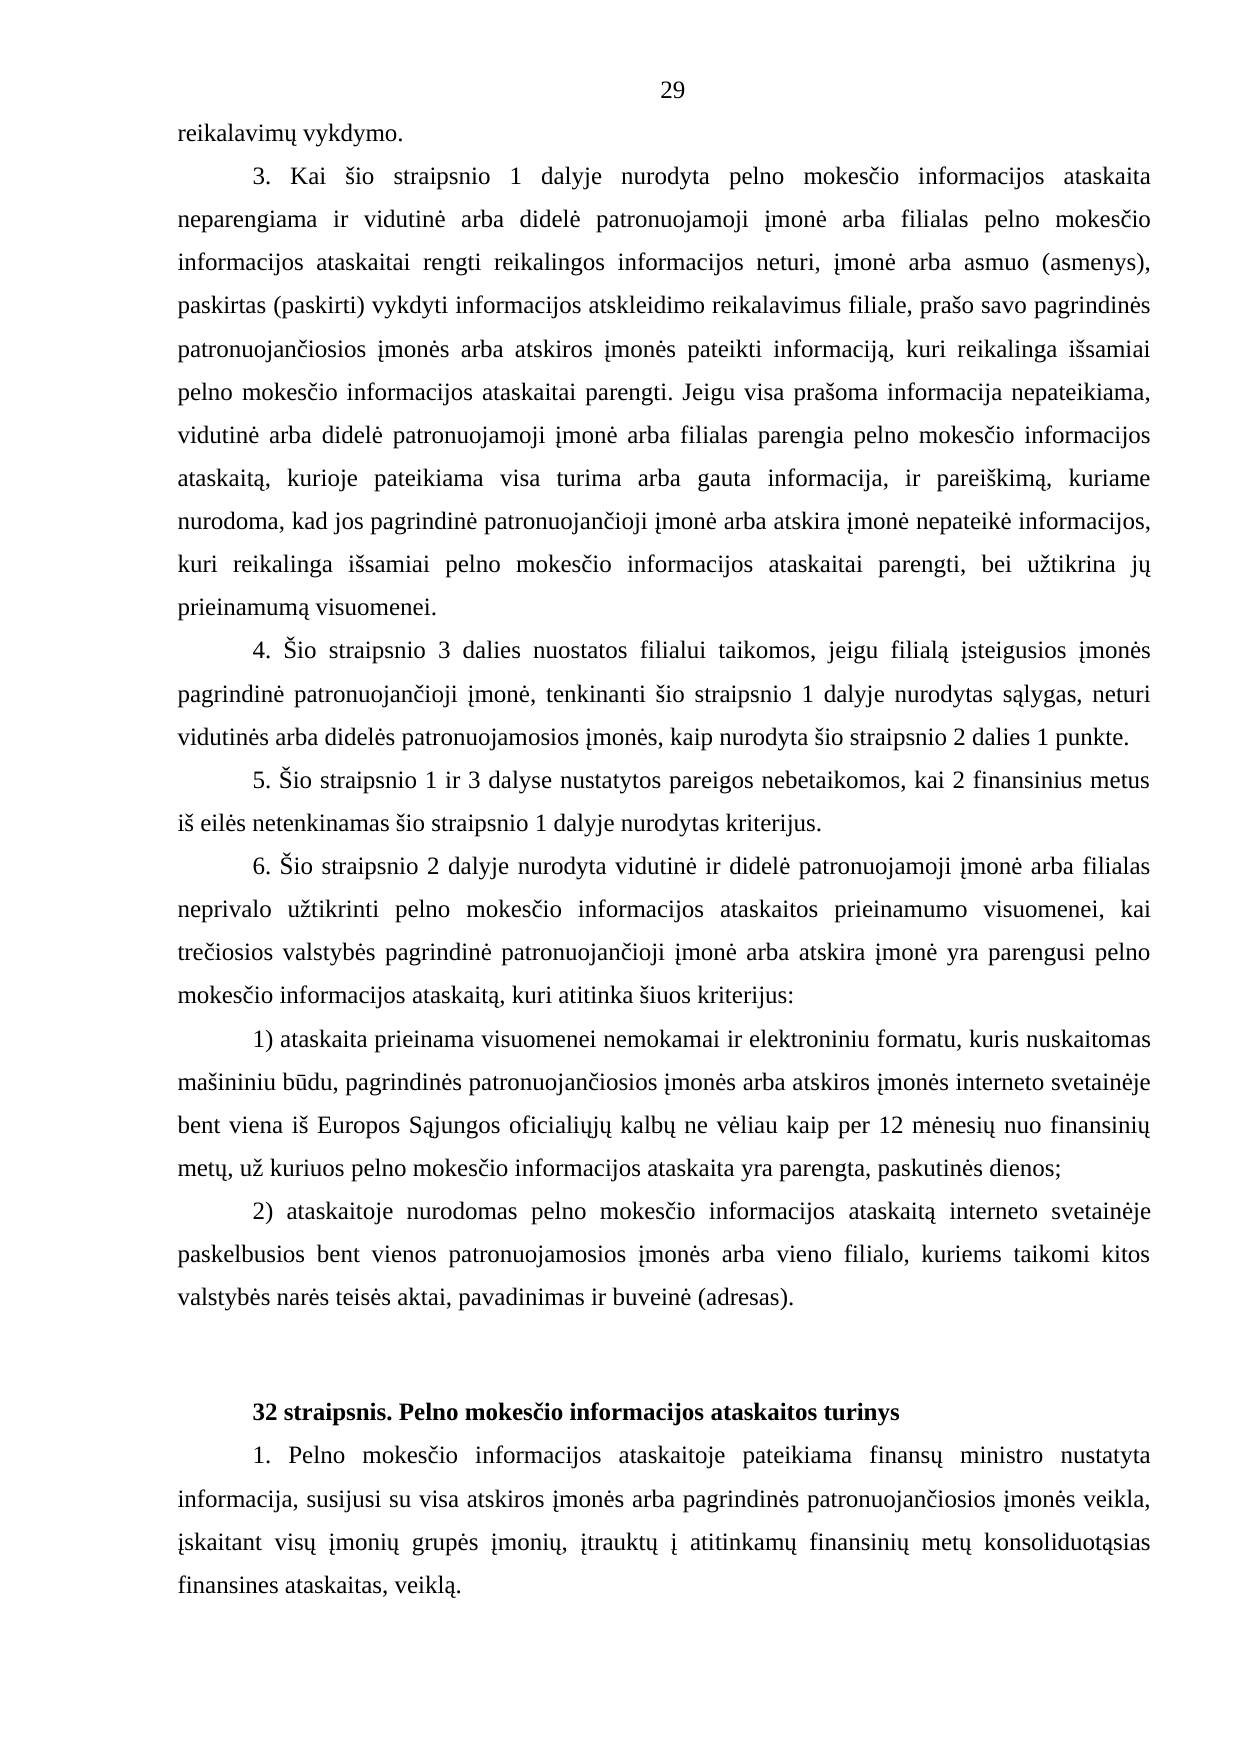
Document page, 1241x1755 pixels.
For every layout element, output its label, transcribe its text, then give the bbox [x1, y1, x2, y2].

text 6. Šio straipsnio 2 dalyje nurodyta vidutinė ir didelė patronuojamoji įmonė arba filialas neprivalo užtikrinti pelno mokesčio informacijos ataskaitos prieinamumo visuomenei, kai trečiosios valstybės pagrindinė patronuojančioji įmonė arba atskira įmonė yra parengusi pelno mokesčio informacijos ataskaitą, kuri atitinka šiuos kriterijus: [177, 851, 1152, 1009]
text 1) ataskaita prieinama visuomenei nemokamai ir elektroniniu formatu, kuris nuskaitomas mašininiu būdu, pagrindinės patronuojančiosios įmonės arba atskiros įmonės interneto svetainėje bent viena iš Europos Sąjungos oficialiųjų kalbų ne vėliau kaip per 12 mėnesių nuo finansinių metų, už kuriuos pelno mokesčio informacijos ataskaita yra parengta, paskutinės dienos; [177, 1024, 1152, 1182]
text 5. Šio straipsnio 1 ir 3 dalyse nustatytos pareigos nebetaikomos, kai 2 finansinius metus iš eilės netenkinamas šio straipsnio 1 dalyje nurodytas kriterijus. [177, 765, 1152, 837]
text 32 straipsnis. Pelno mokesčio informacijos ataskaitos turinys [177, 1397, 1152, 1426]
text 2) ataskaitoje nurodomas pelno mokesčio informacijos ataskaitą interneto svetainėje paskelbusios bent vienos patronuojamosios įmonės arba vieno filialo, kuriems taikomi kitos valstybės narės teisės aktai, pavadinimas ir buveinė (adresas). [177, 1196, 1152, 1311]
text 1. Pelno mokesčio informacijos ataskaitoje pateikiama finansų ministro nustatyta informacija, susijusi su visa atskiros įmonės arba pagrindinės patronuojančiosios įmonės veikla, įskaitant visų įmonių grupės įmonių, įtrauktų į atitinkamų finansinių metų konsoliduotąsias finansines ataskaitas, veiklą. [177, 1441, 1152, 1599]
text reikalavimų vykdymo. [177, 118, 1152, 147]
text 3. Kai šio straipsnio 1 dalyje nurodyta pelno mokesčio informacijos ataskaita neparengiama ir vidutinė arba didelė patronuojamoji įmonė arba filialas pelno mokesčio informacijos ataskaitai rengti reikalingos informacijos neturi, įmonė arba asmuo (asmenys), paskirtas (paskirti) vykdyti informacijos atskleidimo reikalavimus filiale, prašo savo pagrindinės patronuojančiosios įmonės arba atskiros įmonės pateikti informaciją, kuri reikalinga išsamiai pelno mokesčio informacijos ataskaitai parengti. Jeigu visa prašoma informacija nepateikiama, vidutinė arba didelė patronuojamoji įmonė arba filialas parengia pelno mokesčio informacijos ataskaitą, kurioje pateikiama visa turima arba gauta informacija, ir pareiškimą, kuriame nurodoma, kad jos pagrindinė patronuojančioji įmonė arba atskira įmonė nepateikė informacijos, kuri reikalinga išsamiai pelno mokesčio informacijos ataskaitai parengti, bei užtikrina jų prieinamumą visuomenei. [177, 161, 1152, 621]
text 4. Šio straipsnio 3 dalies nuostatos filialui taikomos, jeigu filialą įsteigusios įmonės pagrindinė patronuojančioji įmonė, tenkinanti šio straipsnio 1 dalyje nurodytas sąlygas, neturi vidutinės arba didelės patronuojamosios įmonės, kaip nurodyta šio straipsnio 2 dalies 1 punkte. [177, 636, 1152, 751]
